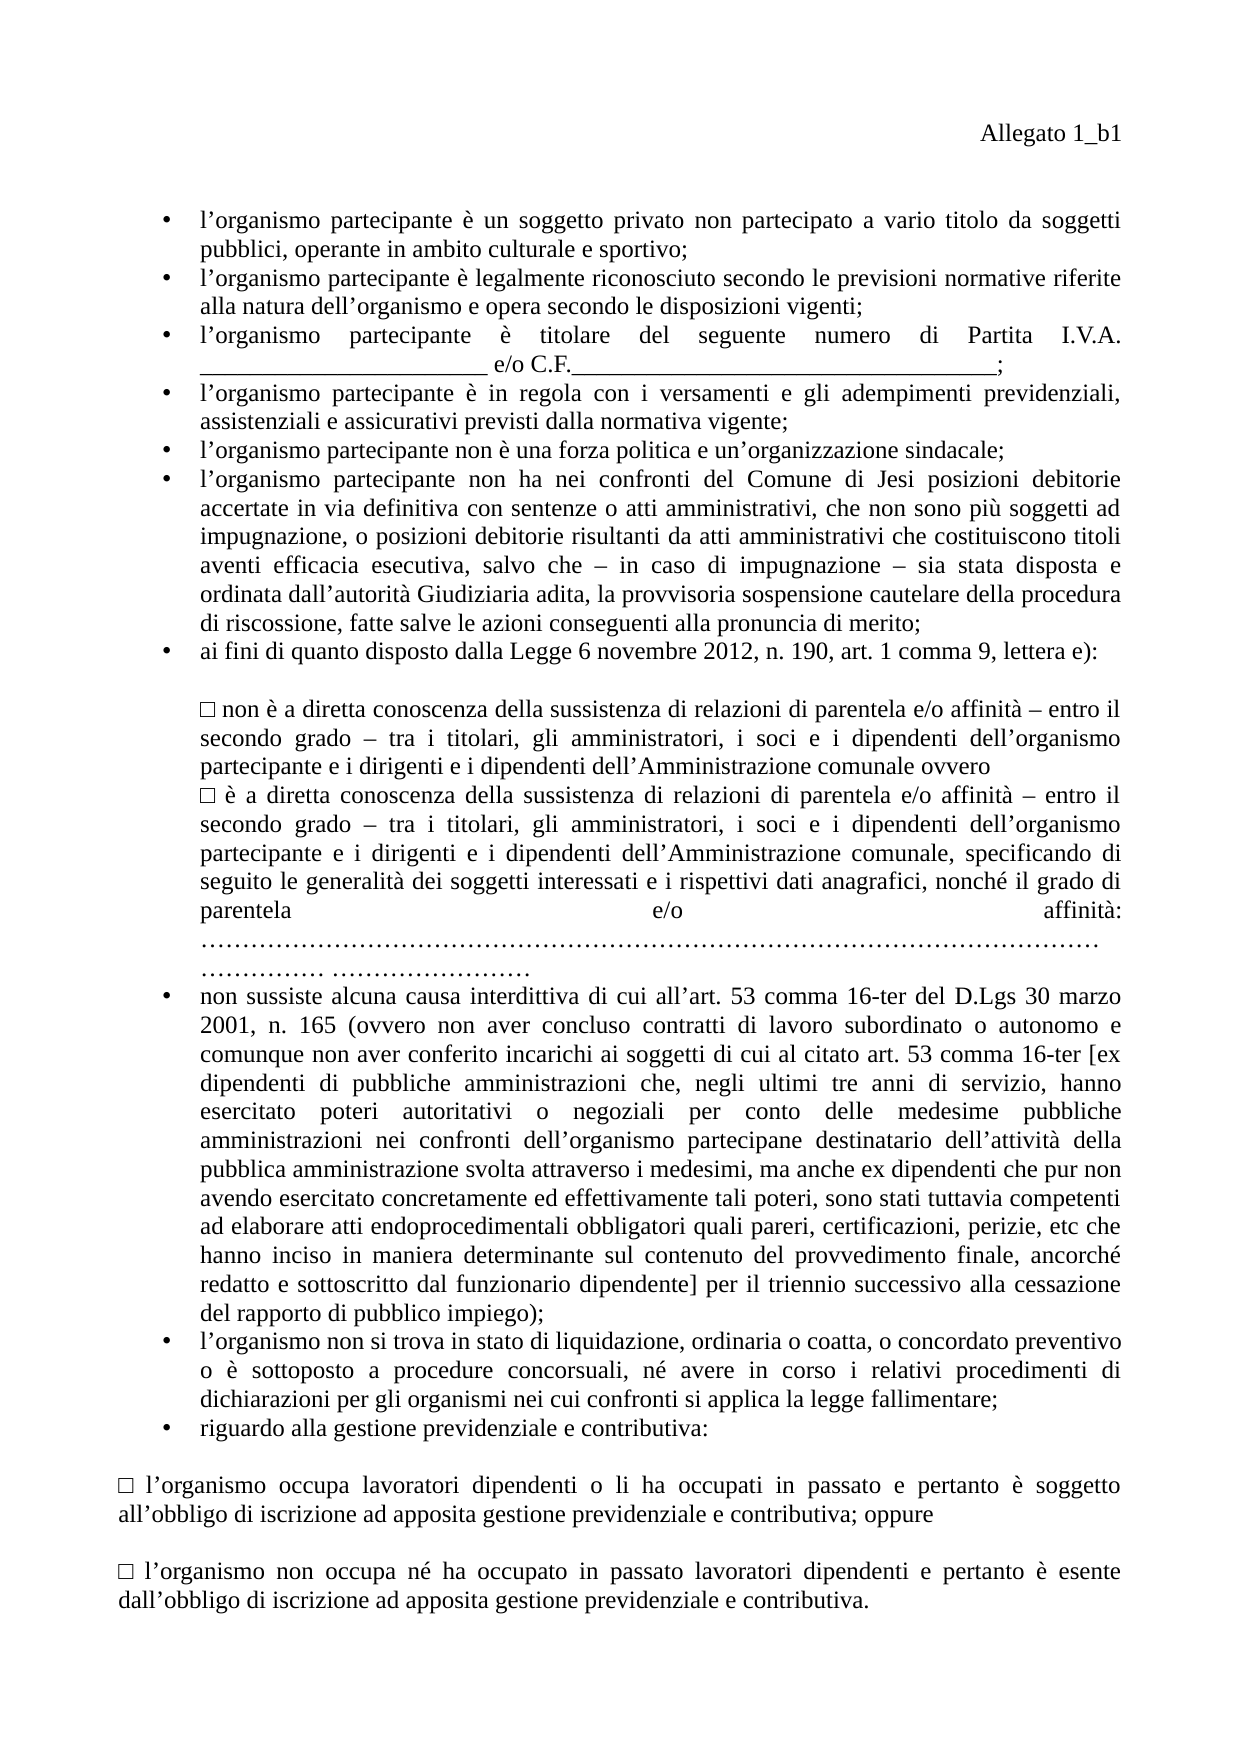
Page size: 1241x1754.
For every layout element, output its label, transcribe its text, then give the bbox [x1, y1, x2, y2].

text □ l’organismo non occupa né ha occupato in passato lavoratori dipendenti e pertanto è esente dall’obbligo di iscrizione ad apposita gestione previdenziale e contributiva. [118, 1556, 1122, 1614]
list l’organismo partecipante non è una forza politica e un’organizzazione sindacale; [162, 435, 1122, 464]
list l’organismo partecipante non ha nei confronti del Comune di Jesi posizioni debitorie accertate in via definitiva con sentenze o atti amministrativi, che non sono più soggetti ad impugnazione, o posizioni debitorie risultanti da atti amministrativi che costituiscono titoli aventi efficacia esecutiva, salvo che – in caso di impugnazione – sia stata disposta e ordinata dall’autorità Giudiziaria adita, la provvisoria sospensione cautelare della procedura di riscossione, fatte salve le azioni conseguenti alla pronuncia di merito; [162, 464, 1122, 636]
list l’organismo partecipante è titolare del seguente numero di Partita I.V.A. _______________________ e/o C.F.__________________________________; [162, 320, 1122, 378]
list □ è a diretta conoscenza della sussistenza di relazioni di parentela e/o affinità – entro il secondo grado – tra i titolari, gli amministratori, i soci e i dipendenti dell’organismo partecipante e i dirigenti e i dipendenti dell’Amministrazione comunale, specificando di seguito le generalità dei soggetti interessati e i rispettivi dati anagrafici, nonché il grado di parentela e/o affinità: …………………………………………………………………………………………………………… …………………… [162, 780, 1122, 981]
list riguardo alla gestione previdenziale e contributiva: [162, 1413, 1122, 1441]
list l’organismo partecipante è in regola con i versamenti e gli adempimenti previdenziali, assistenziali e assicurativi previsti dalla normativa vigente; [162, 378, 1122, 435]
list l’organismo partecipante è legalmente riconosciuto secondo le previsioni normative riferite alla natura dell’organismo e opera secondo le disposizioni vigenti; [162, 263, 1122, 320]
list □ non è a diretta conoscenza della sussistenza di relazioni di parentela e/o affinità – entro il secondo grado – tra i titolari, gli amministratori, i soci e i dipendenti dell’organismo partecipante e i dirigenti e i dipendenti dell’Amministrazione comunale ovvero [162, 694, 1122, 780]
list ai fini di quanto disposto dalla Legge 6 novembre 2012, n. 190, art. 1 comma 9, lettera e): [162, 636, 1122, 665]
text □ l’organismo occupa lavoratori dipendenti o li ha occupati in passato e pertanto è soggetto all’obbligo di iscrizione ad apposita gestione previdenziale e contributiva; oppure [118, 1470, 1122, 1528]
list l’organismo partecipante è un soggetto privato non partecipato a vario titolo da soggetti pubblici, operante in ambito culturale e sportivo; [162, 205, 1122, 263]
list non sussiste alcuna causa interdittiva di cui all’art. 53 comma 16-ter del D.Lgs 30 marzo 2001, n. 165 (ovvero non aver concluso contratti di lavoro subordinato o autonomo e comunque non aver conferito incarichi ai soggetti di cui al citato art. 53 comma 16-ter [ex dipendenti di pubbliche amministrazioni che, negli ultimi tre anni di servizio, hanno esercitato poteri autoritativi o negoziali per conto delle medesime pubbliche amministrazioni nei confronti dell’organismo partecipane destinatario dell’attività della pubblica amministrazione svolta attraverso i medesimi, ma anche ex dipendenti che pur non avendo esercitato concretamente ed effettivamente tali poteri, sono stati tuttavia competenti ad elaborare atti endoprocedimentali obbligatori quali pareri, certificazioni, perizie, etc che hanno inciso in maniera determinante sul contenuto del provvedimento finale, ancorché redatto e sottoscritto dal funzionario dipendente] per il triennio successivo alla cessazione del rapporto di pubblico impiego); [162, 981, 1122, 1326]
list l’organismo non si trova in stato di liquidazione, ordinaria o coatta, o concordato preventivo o è sottoposto a procedure concorsuali, né avere in corso i relativi procedimenti di dichiarazioni per gli organismi nei cui confronti si applica la legge fallimentare; [162, 1326, 1122, 1413]
